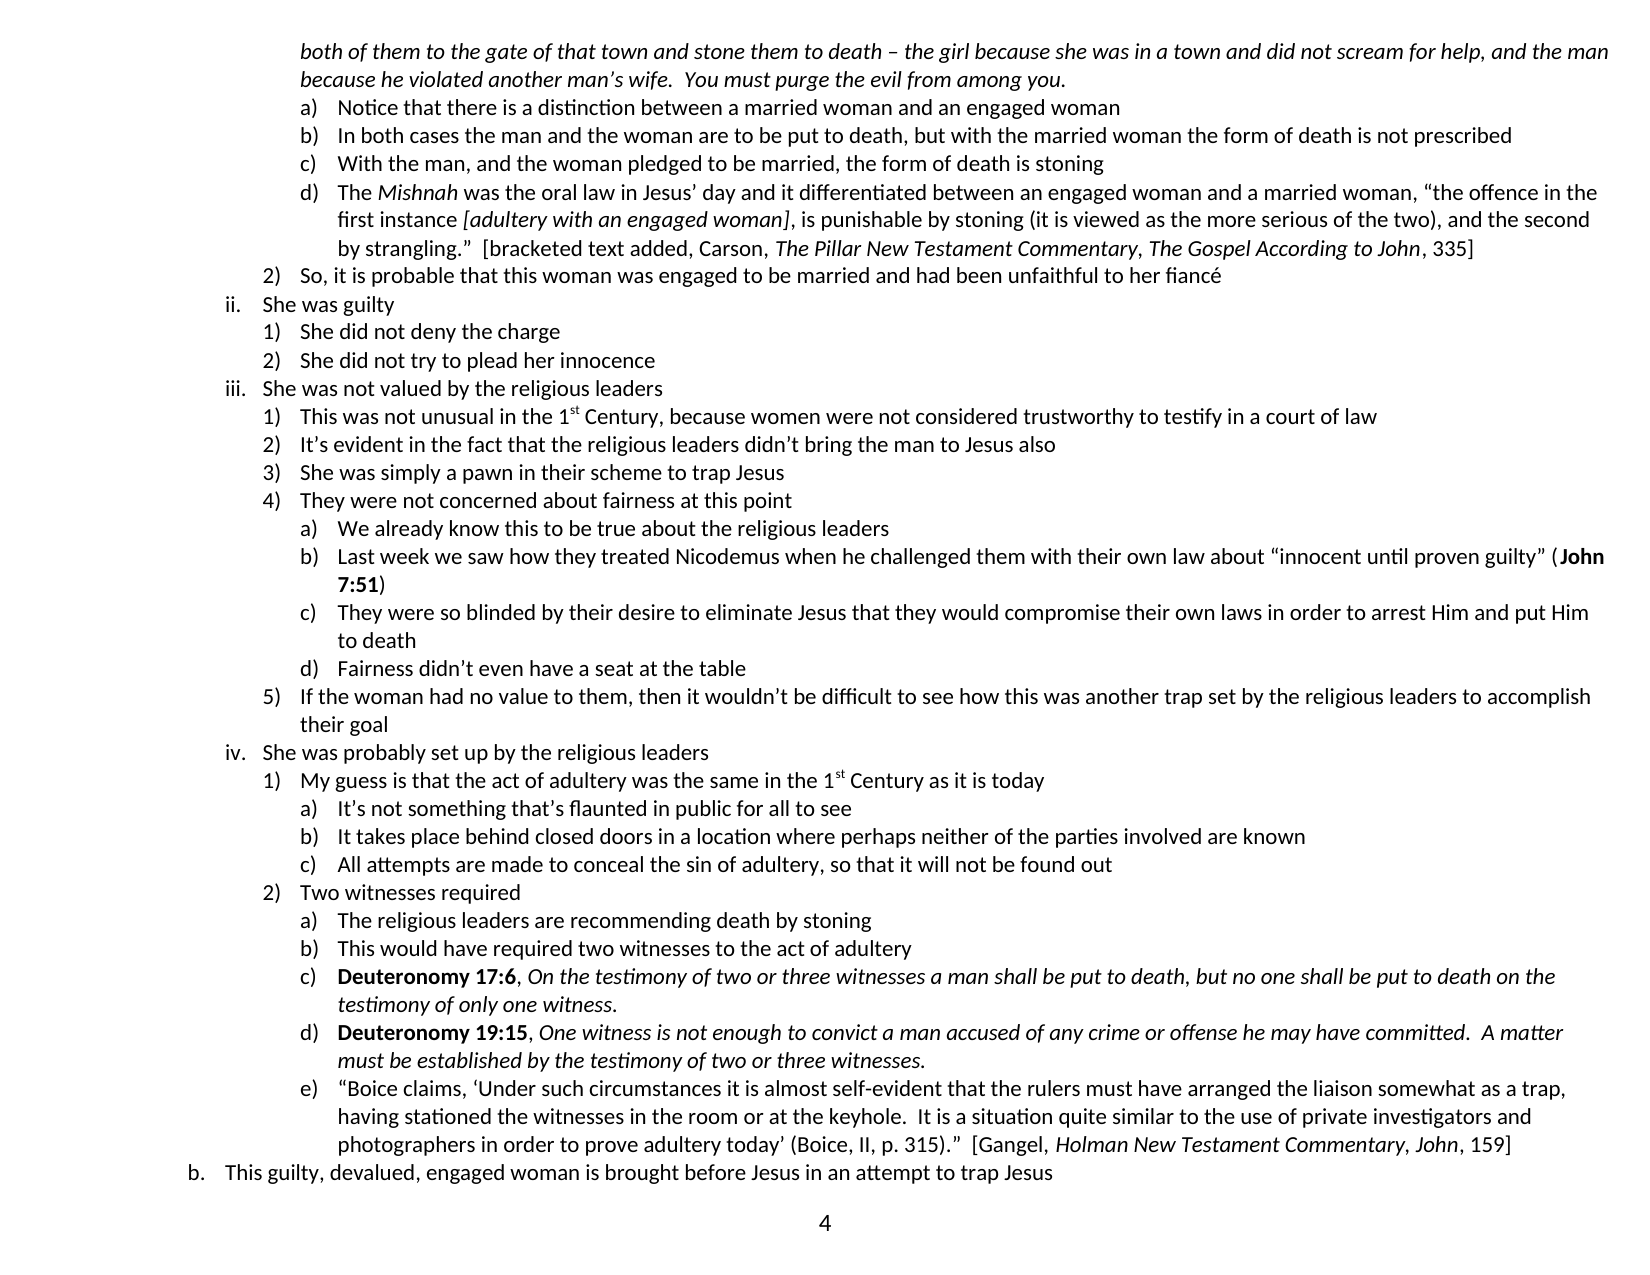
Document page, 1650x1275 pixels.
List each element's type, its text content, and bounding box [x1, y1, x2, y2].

list She was simply a pawn in their scheme to trap Jesus [262, 458, 1612, 486]
list They were so blinded by their desire to eliminate Jesus that they would compromise their own laws in order to arrest Him and put Him to death [300, 598, 1612, 654]
list Two witnesses required [262, 878, 1612, 906]
list This would have required two witnesses to the act of adultery [300, 934, 1612, 962]
list Fairness didn’t even have a seat at the table [300, 654, 1612, 682]
list It takes place behind closed doors in a location where perhaps neither of the parties involved are known [300, 822, 1612, 850]
list My guess is that the act of adultery was the same in the 1st Century as it is today [262, 766, 1612, 794]
list Deuteronomy 17:6, On the testimony of two or three witnesses a man shall be put to death, but no one shall be put to death on the testimony of only one witness. [300, 962, 1612, 1018]
list “Boice claims, ‘Under such circumstances it is almost self-evident that the rulers must have arranged the liaison somewhat as a trap, having stationed the witnesses in the room or at the keyhole. It is a situation quite similar to the use of private investigators and photographers in order to prove adultery today’ (Boice, II, p. 315).” [Gangel, Holman New Testament Commentary, John, 159] [300, 1074, 1612, 1158]
list They were not concerned about fairness at this point [262, 486, 1612, 514]
list She was guilty [225, 290, 1612, 318]
list Notice that there is a distinction between a married woman and an engaged woman [300, 93, 1612, 122]
list This guilty, devalued, engaged woman is brought before Jesus in an attempt to trap Jesus [187, 1158, 1612, 1186]
list She was probably set up by the religious leaders [225, 738, 1612, 766]
list So, it is probable that this woman was engaged to be married and had been unfaithful to her fiancé [262, 262, 1612, 290]
list It’s not something that’s flaunted in public for all to see [300, 794, 1612, 822]
list In both cases the man and the woman are to be put to death, but with the married woman the form of death is not prescribed [300, 122, 1612, 149]
list All attempts are made to conceal the sin of adultery, so that it will not be found out [300, 850, 1612, 878]
list She was not valued by the religious leaders [225, 374, 1612, 402]
list both of them to the gate of that town and stone them to death – the girl because she was in a town and did not scream for help, and the man because he violated another man’s wife. You must purge the evil from among you. [262, 37, 1612, 93]
list With the man, and the woman pledged to be married, the form of death is stoning [300, 149, 1612, 178]
list Deuteronomy 19:15, One witness is not enough to convict a man accused of any crime or offense he may have committed. A matter must be established by the testimony of two or three witnesses. [300, 1018, 1612, 1074]
list The religious leaders are recommending death by stoning [300, 906, 1612, 934]
list It’s evident in the fact that the religious leaders didn’t bring the man to Jesus also [262, 430, 1612, 458]
list She did not try to plead her innocence [262, 346, 1612, 374]
list The Mishnah was the oral law in Jesus’ day and it differentiated between an engaged woman and a married woman, “the offence in the first instance [adultery with an engaged woman], is punishable by stoning (it is viewed as the more serious of the two), and the second by strangling.” [bracketed text added, Carson, The Pillar New Testament Commentary, The Gospel According to John, 335] [300, 178, 1612, 262]
list We already know this to be true about the religious leaders [300, 514, 1612, 542]
list If the woman had no value to them, then it wouldn’t be difficult to see how this was another trap set by the religious leaders to accomplish their goal [262, 682, 1612, 738]
list She did not deny the charge [262, 318, 1612, 346]
list This was not unusual in the 1st Century, because women were not considered trustworthy to testify in a court of law [262, 402, 1612, 430]
list Last week we saw how they treated Nicodemus when he challenged them with their own law about “innocent until proven guilty” (John 7:51) [300, 542, 1612, 598]
